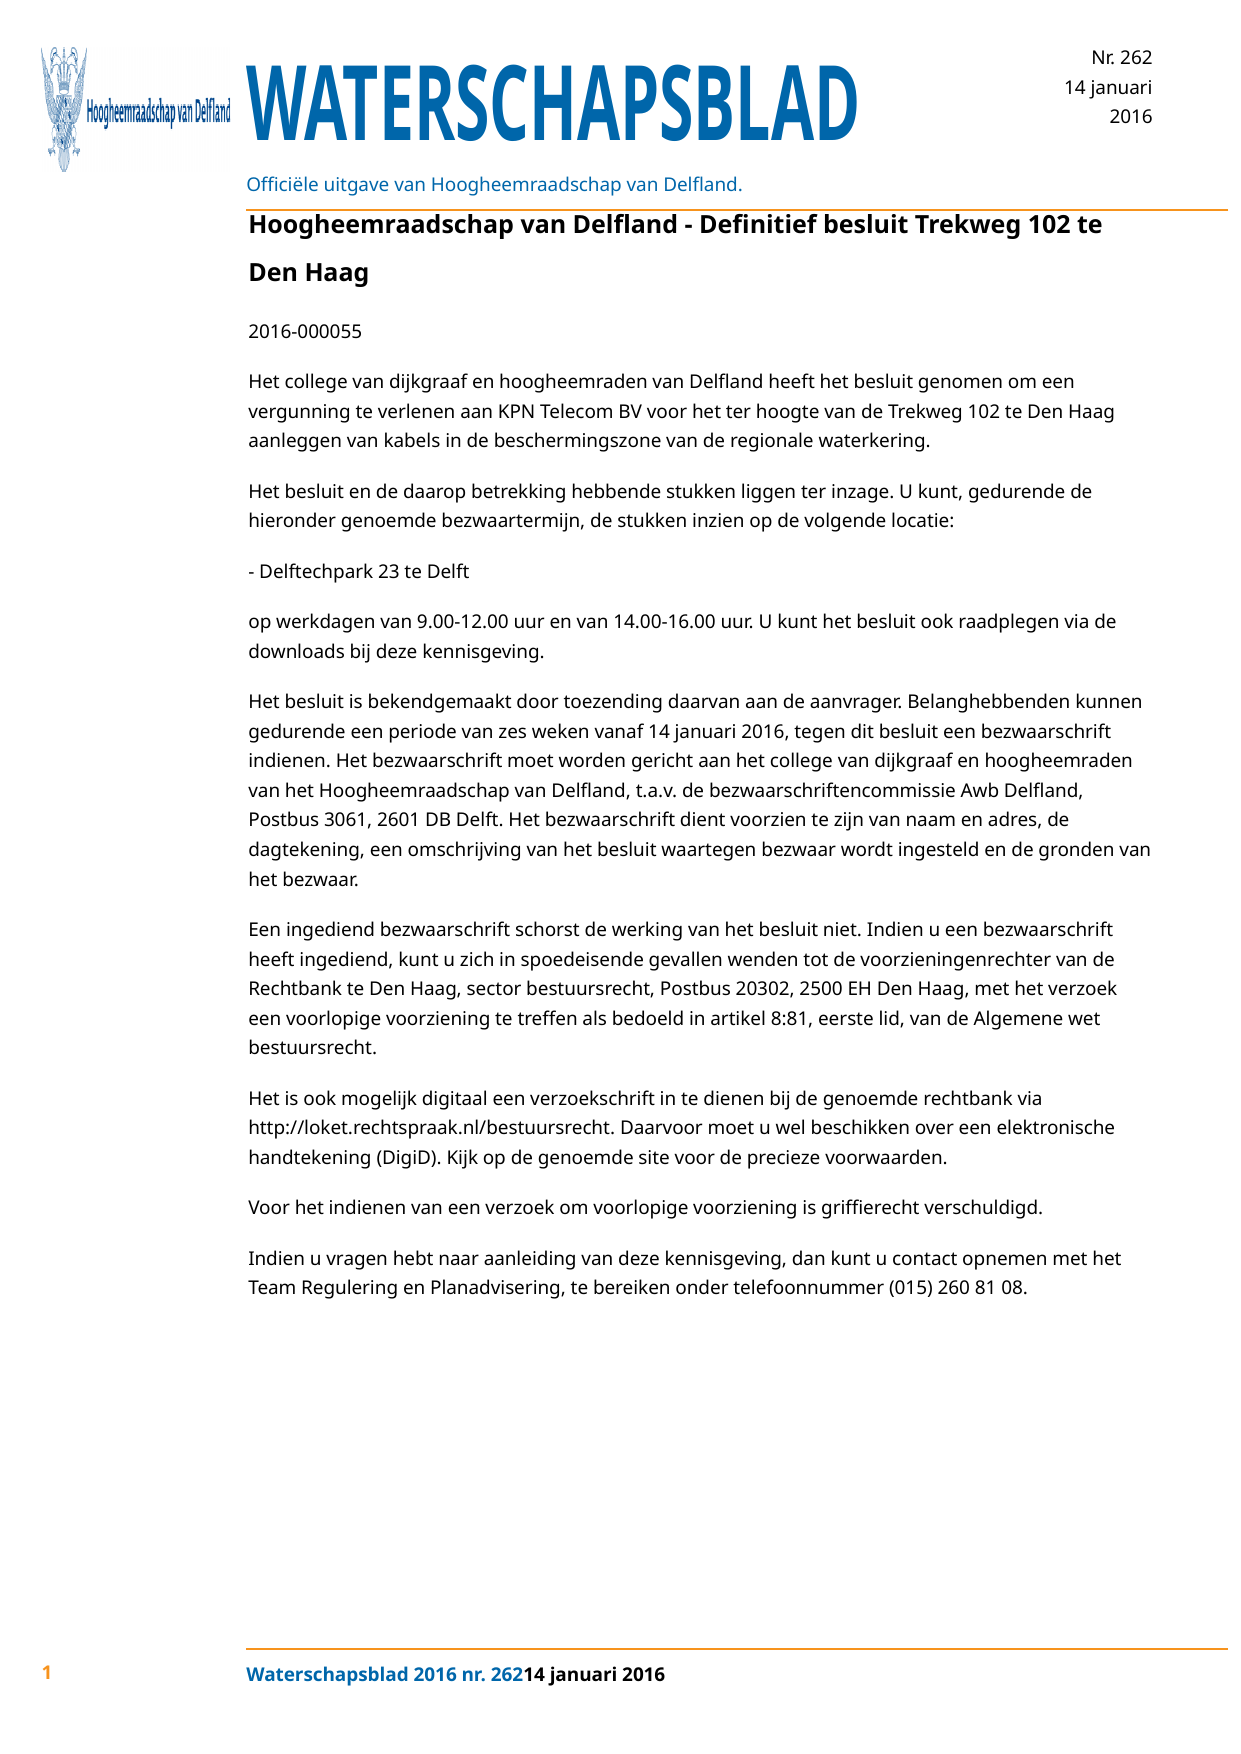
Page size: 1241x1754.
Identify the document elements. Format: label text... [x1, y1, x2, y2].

text Hoogheemraadschap van Delfland - Definitief besluit Trekweg 102 te Den Haag [248, 211, 1152, 288]
text Het is ook mogelijk digitaal een verzoekschrift in te dienen bij de genoemde rechtbank via http://loket.rechtspraak.nl/bestuursrecht. Daarvoor moet u wel beschikken over een elektronische handtekening (DigiD). Kijk op de genoemde site voor de precieze voorwaarden. [248, 1085, 1152, 1170]
text Het besluit is bekendgemaakt door toezending daarvan aan de aanvrager. Belanghebbenden kunnen gedurende een periode van zes weken vanaf 14 januari 2016, tegen dit besluit een bezwaarschrift indienen. Het bezwaarschrift moet worden gericht aan het college van dijkgraaf en hoogheemraden van het Hoogheemraadschap van Delfland, t.a.v. de bezwaarschriftencommissie Awb Delfland, Postbus 3061, 2601 DB Delft. Het bezwaarschrift dient voorzien te zijn van naam en adres, de dagtekening, een omschrijving van het besluit waartegen bezwaar wordt ingesteld en de gronden van het bezwaar. [248, 688, 1152, 892]
text - Delftechpark 23 te Delft [248, 558, 1152, 584]
text Voor het indienen van een verzoek om voorlopige voorziening is griffierecht verschuldigd. [248, 1194, 1152, 1220]
text op werkdagen van 9.00-12.00 uur en van 14.00-16.00 uur. U kunt het besluit ook raadplegen via de downloads bij deze kennisgeving. [248, 608, 1152, 664]
text Een ingediend bezwaarschrift schorst de werking van het besluit niet. Indien u een bezwaarschrift heeft ingediend, kunt u zich in spoedeisende gevallen wenden tot de voorzieningenrechter van de Rechtbank te Den Haag, sector bestuursrecht, Postbus 20302, 2500 EH Den Haag, met het verzoek een voorlopige voorziening te treffen als bedoeld in artikel 8:81, eerste lid, van de Algemene wet bestuursrecht. [248, 916, 1152, 1060]
picture [41, 47, 231, 172]
text Het besluit en de daarop betrekking hebbende stukken liggen ter inzage. U kunt, gedurende de hieronder genoemde bezwaartermijn, de stukken inzien op de volgende locatie: [248, 478, 1152, 533]
text Indien u vragen hebt naar aanleiding van deze kennisgeving, dan kunt u contact opnemen met het Team Regulering en Planadvisering, te bereiken onder telefoonnummer (015) 260 81 08. [248, 1245, 1152, 1300]
text 2016-000055 [248, 318, 1152, 344]
text Het college van dijkgraaf en hoogheemraden van Delfland heeft het besluit genomen om een vergunning te verlenen aan KPN Telecom BV voor het ter hoogte van de Trekweg 102 te Den Haag aanleggen van kabels in de beschermingszone van de regionale waterkering. [248, 368, 1152, 453]
